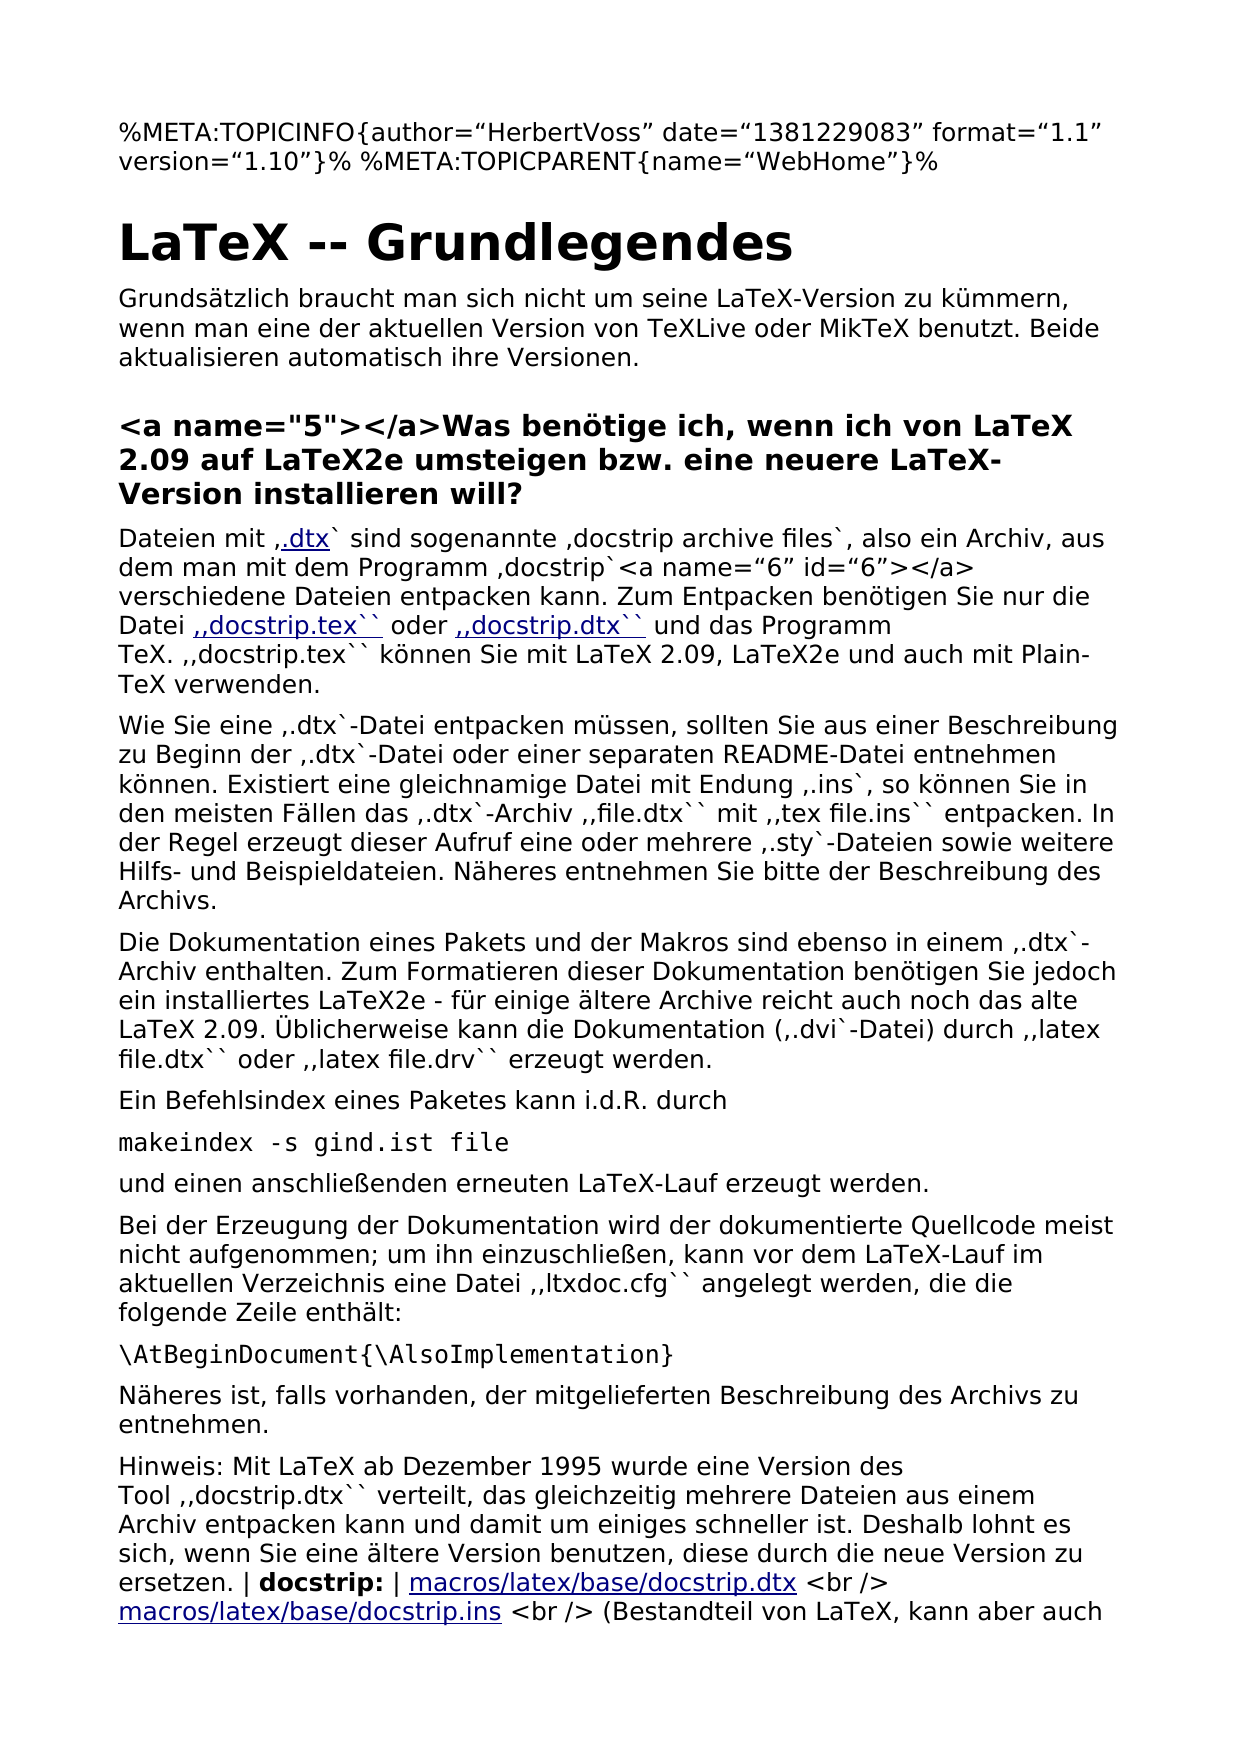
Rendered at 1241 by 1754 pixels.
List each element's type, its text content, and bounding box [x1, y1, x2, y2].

subtitle <a name="5"></a>Was benötige ich, wenn ich von LaTeX 2.09 auf LaTeX2e umsteigen bzw. eine neuere LaTeX-Version installieren will? [118, 410, 1122, 512]
text und einen anschließenden erneuten LaTeX-Lauf erzeugt werden. [118, 1169, 1122, 1198]
text Wie Sie eine ,.dtx`-Datei entpacken müssen, sollten Sie aus einer Beschreibung zu Beginn der ,.dtx`-Datei oder einer separaten README-Datei entnehmen können. Existiert eine gleichnamige Datei mit Endung ,.ins`, so können Sie in den meisten Fällen das ,.dtx`-Archiv ,,file.dtx`` mit ,,tex file.ins`` entpacken. In der Regel erzeugt dieser Aufruf eine oder mehrere ,.sty`-Dateien sowie weitere Hilfs- und Beispieldateien. Näheres entnehmen Sie bitte der Beschreibung des Archivs. [118, 712, 1122, 916]
text Dateien mit ,.dtx` sind sogenannte ,docstrip archive files`, also ein Archiv, aus dem man mit dem Programm ,docstrip`<a name=“6” id=“6”></a> verschiedene Dateien entpacken kann. Zum Entpacken benötigen Sie nur die Datei ,,docstrip.tex`` oder ,,docstrip.dtx`` und das Programm TeX. ,,docstrip.tex`` können Sie mit LaTeX 2.09, LaTeX2e und auch mit Plain-TeX verwenden. [118, 524, 1122, 699]
subtitle LaTeX -- Grundlegendes [118, 214, 1122, 272]
text Die Dokumentation eines Pakets und der Makros sind ebenso in einem ,.dtx`-Archiv enthalten. Zum Formatieren dieser Dokumentation benötigen Sie jedoch ein installiertes LaTeX2e - für einige ältere Archive reicht auch noch das alte LaTeX 2.09. Üblicherweise kann die Dokumentation (,.dvi`-Datei) durch ,,latex file.dtx`` oder ,,latex file.drv`` erzeugt werden. [118, 928, 1122, 1074]
text \AtBeginDocument{\AlsoImplementation} [118, 1340, 1122, 1369]
text Ein Befehlsindex eines Paketes kann i.d.R. durch [118, 1087, 1122, 1116]
text %META:TOPICINFO{author=“HerbertVoss” date=“1381229083” format=“1.1” version=“1.10”}% %META:TOPICPARENT{name=“WebHome”}% [118, 118, 1122, 176]
text makeindex -s gind.ist file [118, 1128, 1122, 1157]
text Hinweis: Mit LaTeX ab Dezember 1995 wurde eine Version des Tool ,,docstrip.dtx`` verteilt, das gleichzeitig mehrere Dateien aus einem Archiv entpacken kann und damit um einiges schneller ist. Deshalb lohnt es sich, wenn Sie eine ältere Version benutzen, diese durch die neue Version zu ersetzen. | docstrip: | macros/latex/base/docstrip.dtx <br /> macros/latex/base/docstrip.ins <br /> (Bestandteil von LaTeX, kann aber auch [118, 1452, 1122, 1627]
text Näheres ist, falls vorhanden, der mitgelieferten Beschreibung des Archivs zu entnehmen. [118, 1381, 1122, 1439]
text Bei der Erzeugung der Dokumentation wird der dokumentierte Quellcode meist nicht aufgenommen; um ihn einzuschließen, kann vor dem LaTeX-Lauf im aktuellen Verzeichnis eine Datei ,,ltxdoc.cfg`` angelegt werden, die die folgende Zeile enthält: [118, 1211, 1122, 1327]
text Grundsätzlich braucht man sich nicht um seine LaTeX-Version zu kümmern, wenn man eine der aktuellen Version von TeXLive oder MikTeX benutzt. Beide aktualisieren automatisch ihre Versionen. [118, 285, 1122, 372]
